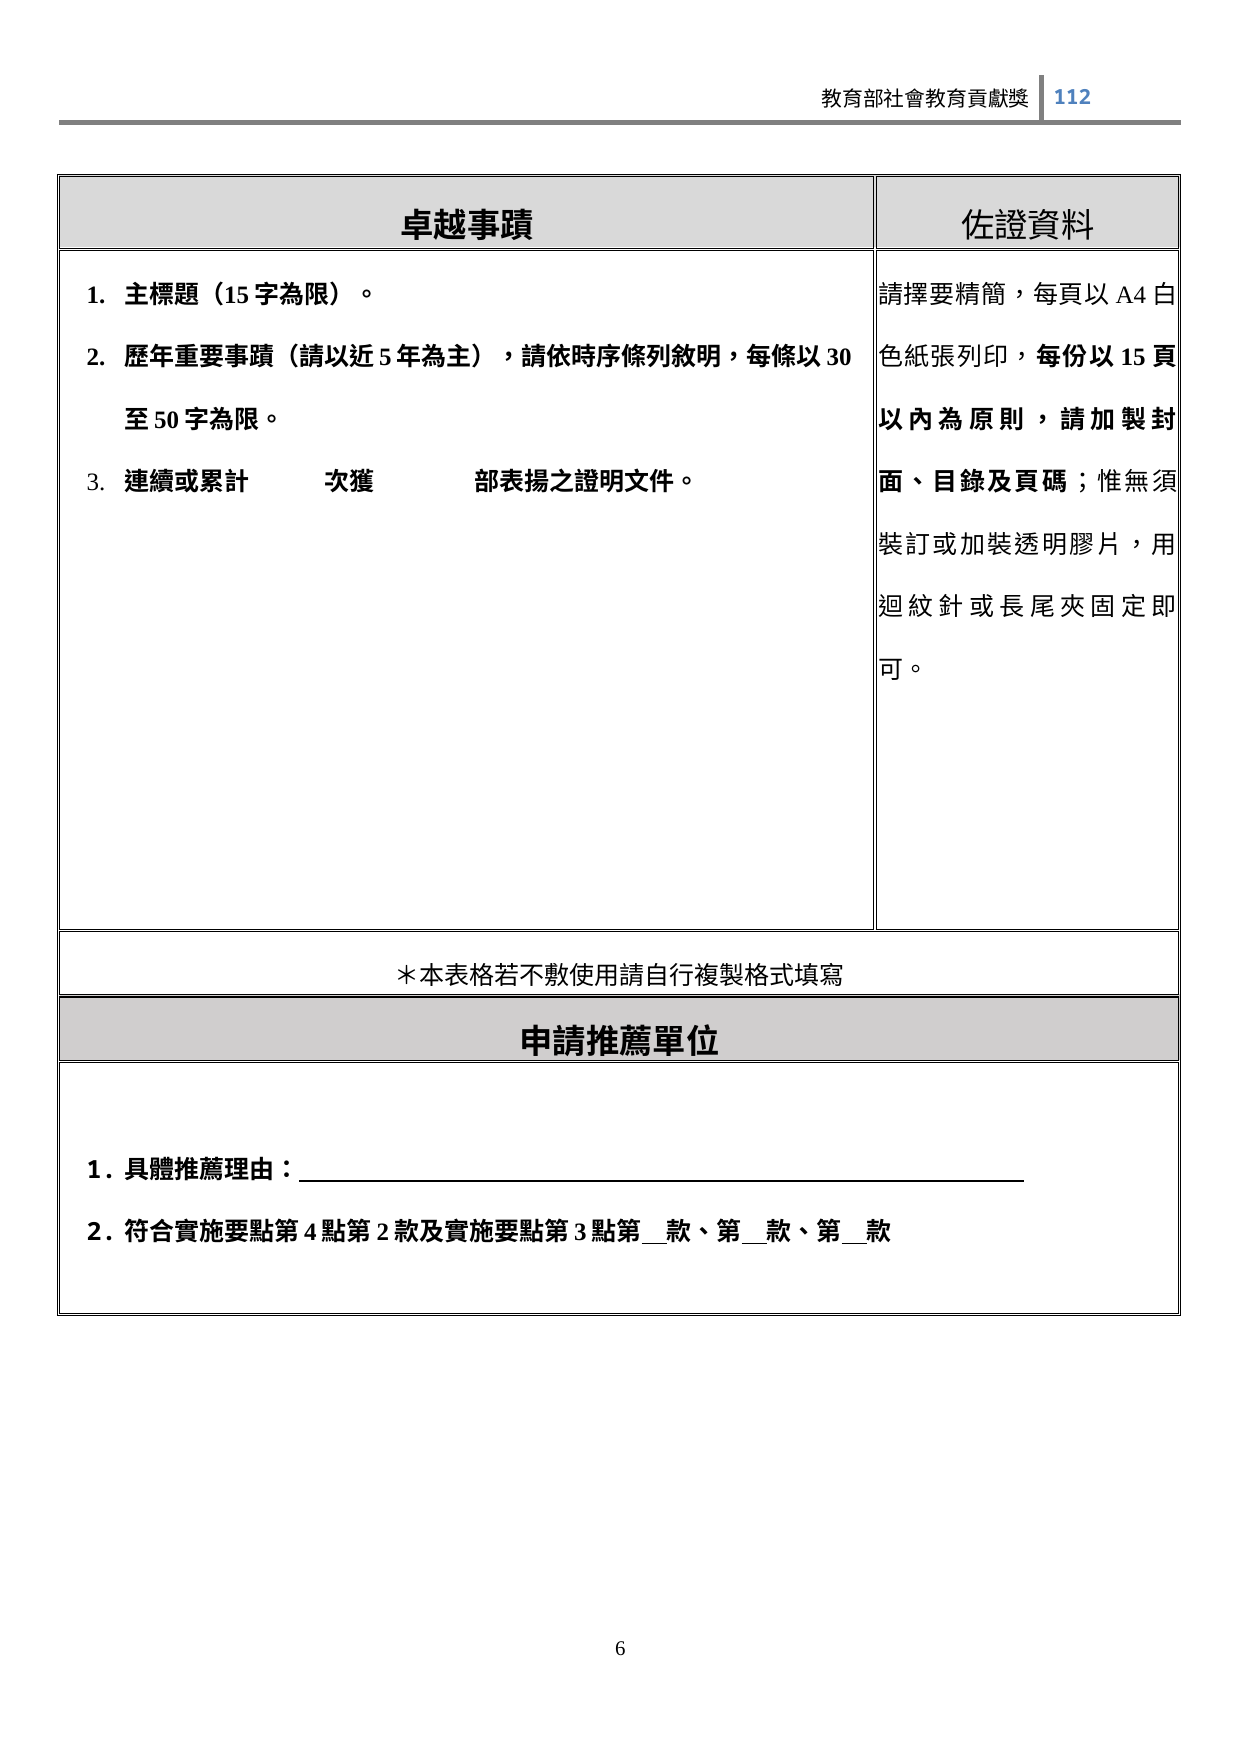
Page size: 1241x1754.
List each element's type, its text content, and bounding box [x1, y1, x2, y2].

table_cell 請擇要精簡，每頁以A4白色紙張列印，每份以15頁以內為原則，請加製封面、目錄及頁碼；惟無須裝訂或加裝透明膠片，用迴紋針或長尾夾固定即可。 [877, 251, 1178, 929]
table_cell 具體推薦理由： 符合實施要點第4點第2款及實施要點第3點第 款、第 款、第 款 [60, 1063, 1178, 1313]
table_cell 申請推薦單位 [60, 998, 1178, 1060]
table_cell 主標題（15字為限）。 歷年重要事蹟（請以近5年為主），請依時序條列敘明，每條以30至50字為限。 連續或累計 次獲 部表揚之證明文件。 [60, 251, 873, 929]
table_cell 佐證資料 [877, 177, 1178, 247]
table_cell 卓越事蹟 [60, 177, 873, 247]
table_cell ＊本表格若不敷使用請自行複製格式填寫 [60, 932, 1178, 994]
